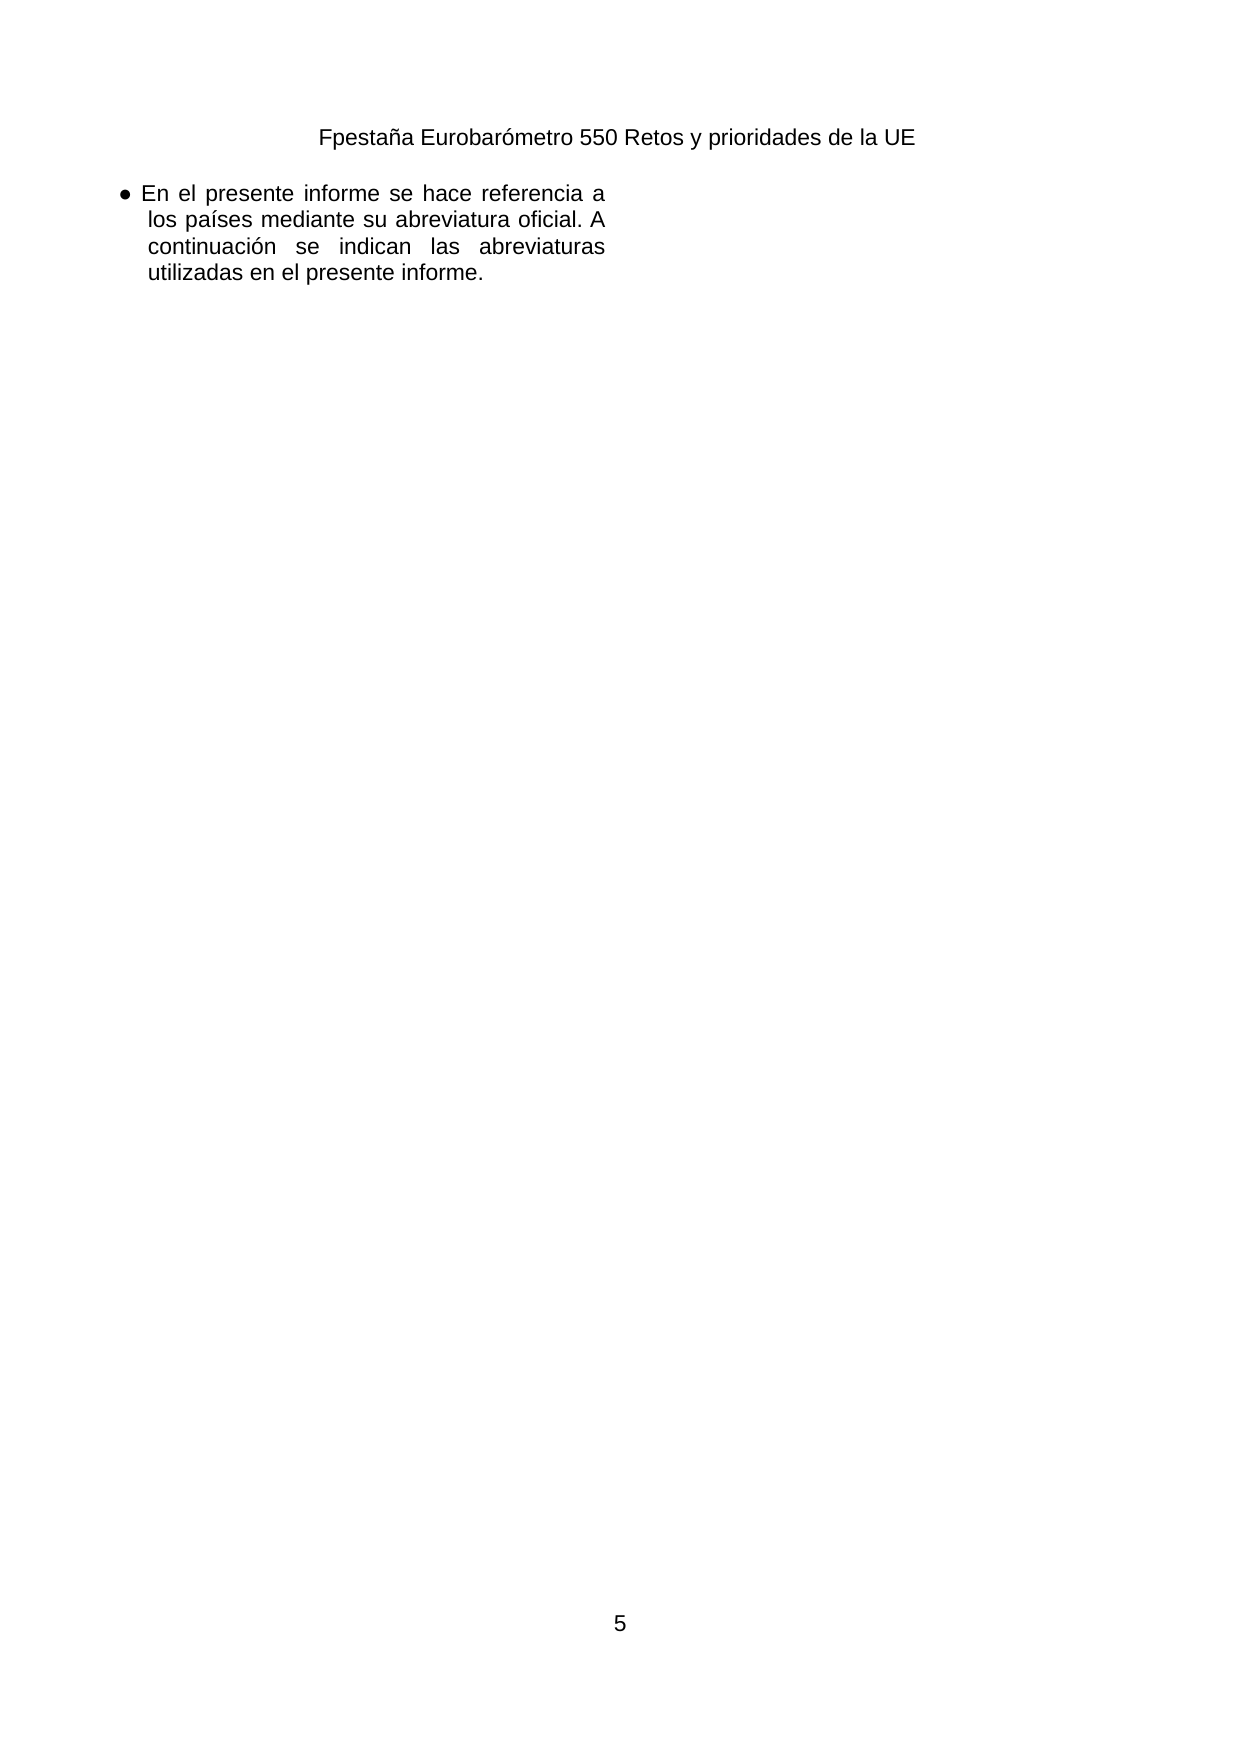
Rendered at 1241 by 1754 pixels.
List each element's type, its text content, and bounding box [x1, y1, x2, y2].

text ● En el presente informe se hace referencia a los países mediante su abreviatura oficial. A continuación se indican las abreviaturas utilizadas en el presente informe. [118, 180, 605, 285]
